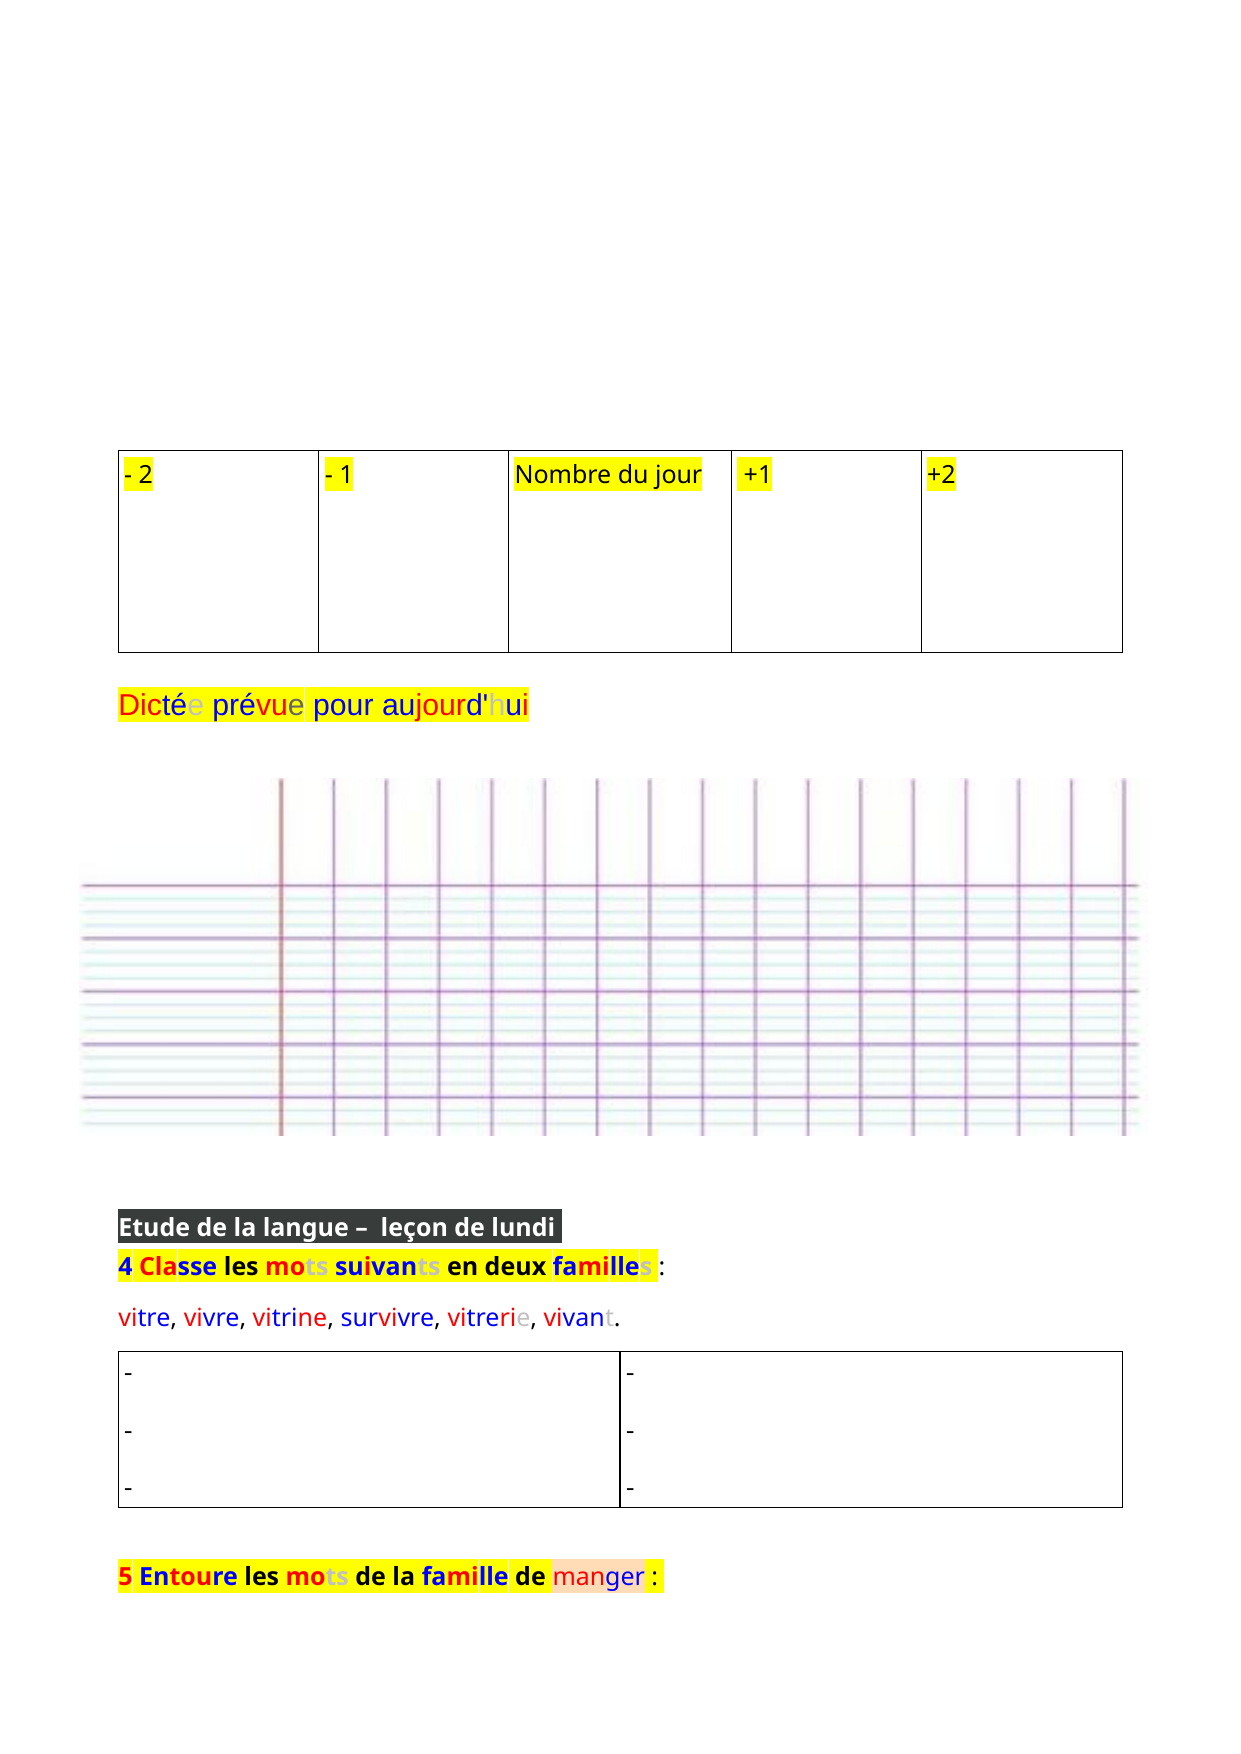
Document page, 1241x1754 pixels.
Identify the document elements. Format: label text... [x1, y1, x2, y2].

table_header +2 [922, 451, 1122, 497]
text 5 Entoure les mots de la famille de manger : [118, 1559, 1122, 1593]
table_cell [509, 497, 731, 652]
table_header - 2 [119, 451, 318, 497]
table_cell [922, 497, 1122, 652]
table_header Nombre du jour [509, 451, 731, 497]
picture [79, 778, 1157, 1136]
table_header +1 [732, 451, 921, 497]
table_header - - - [621, 1352, 1122, 1507]
table_cell [732, 497, 921, 652]
table_cell [319, 497, 508, 652]
text Etude de la langue – leçon de lundi [118, 1209, 1122, 1243]
table_header - - - [119, 1352, 619, 1507]
table_cell [119, 497, 318, 652]
table_header - 1 [319, 451, 508, 497]
text Dictée prévue pour aujourd'hui [118, 687, 1122, 722]
text vitre, vivre, vitrine, survivre, vitrerie, vivant. [118, 1299, 1122, 1333]
text 4 Classe les mots suivants en deux familles : [118, 1248, 1122, 1282]
